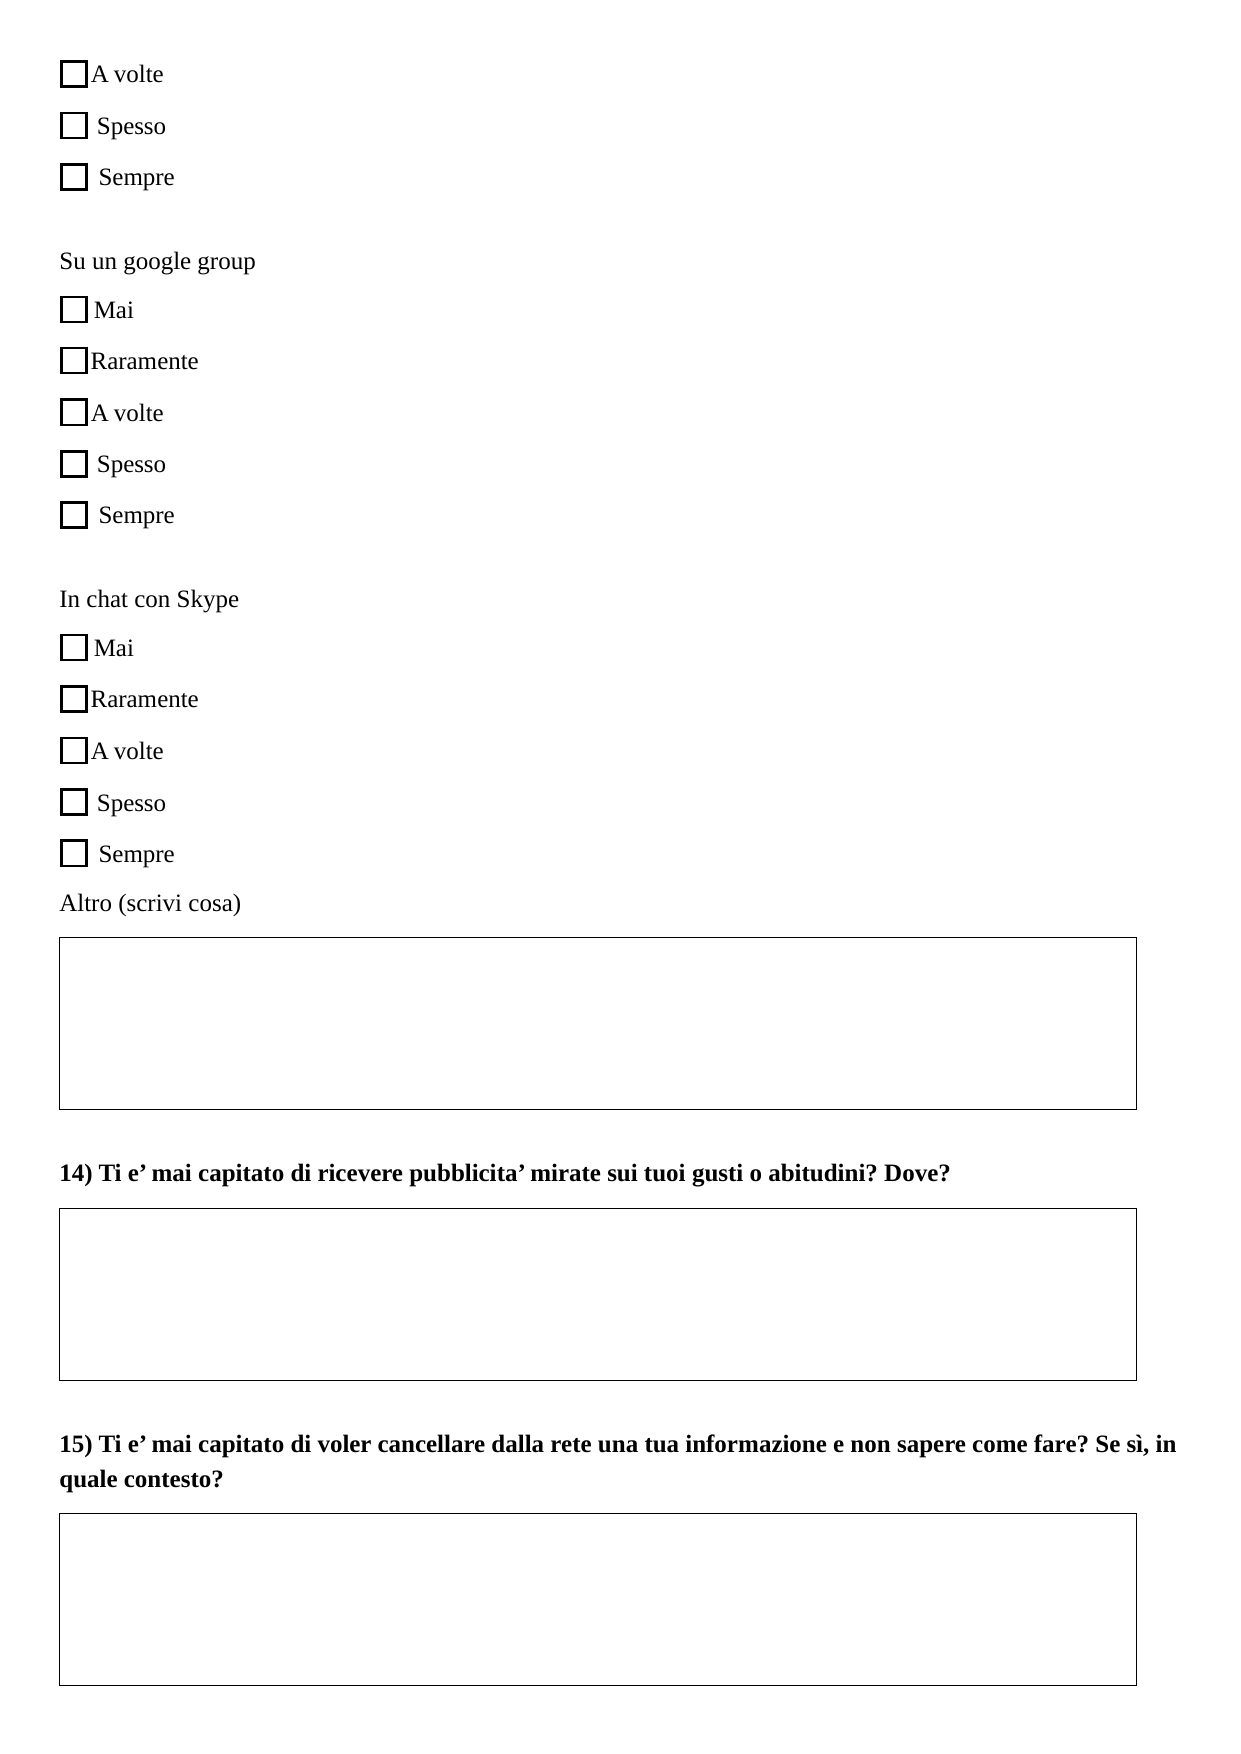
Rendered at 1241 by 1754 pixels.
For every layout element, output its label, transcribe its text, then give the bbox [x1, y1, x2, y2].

text A volte [86, 59, 1181, 89]
text A volte [86, 736, 1181, 765]
text Altro (scrivi cosa) [59, 888, 1181, 917]
text Sempre [59, 162, 1181, 226]
text Mai [59, 633, 1181, 662]
text Su un google group [59, 246, 1181, 275]
text Sempre [59, 839, 1181, 868]
text Spesso [90, 447, 1181, 480]
text Spesso [90, 786, 1181, 818]
text Mai [59, 295, 1181, 324]
text 14) Ti e’ mai capitato di ricevere pubblicita’ mirate sui tuoi gusti o abitudini? Dove? [59, 1158, 1181, 1187]
text Raramente [84, 682, 1181, 715]
text Sempre [59, 501, 1181, 564]
text In chat con Skype [59, 584, 1181, 613]
text Raramente [84, 344, 1181, 377]
text A volte [86, 397, 1181, 427]
text 15) Ti e’ mai capitato di voler cancellare dalla rete una tua informazione e non sapere come fare? Se sì, in quale contesto? [59, 1429, 1181, 1492]
text Spesso [90, 109, 1181, 142]
